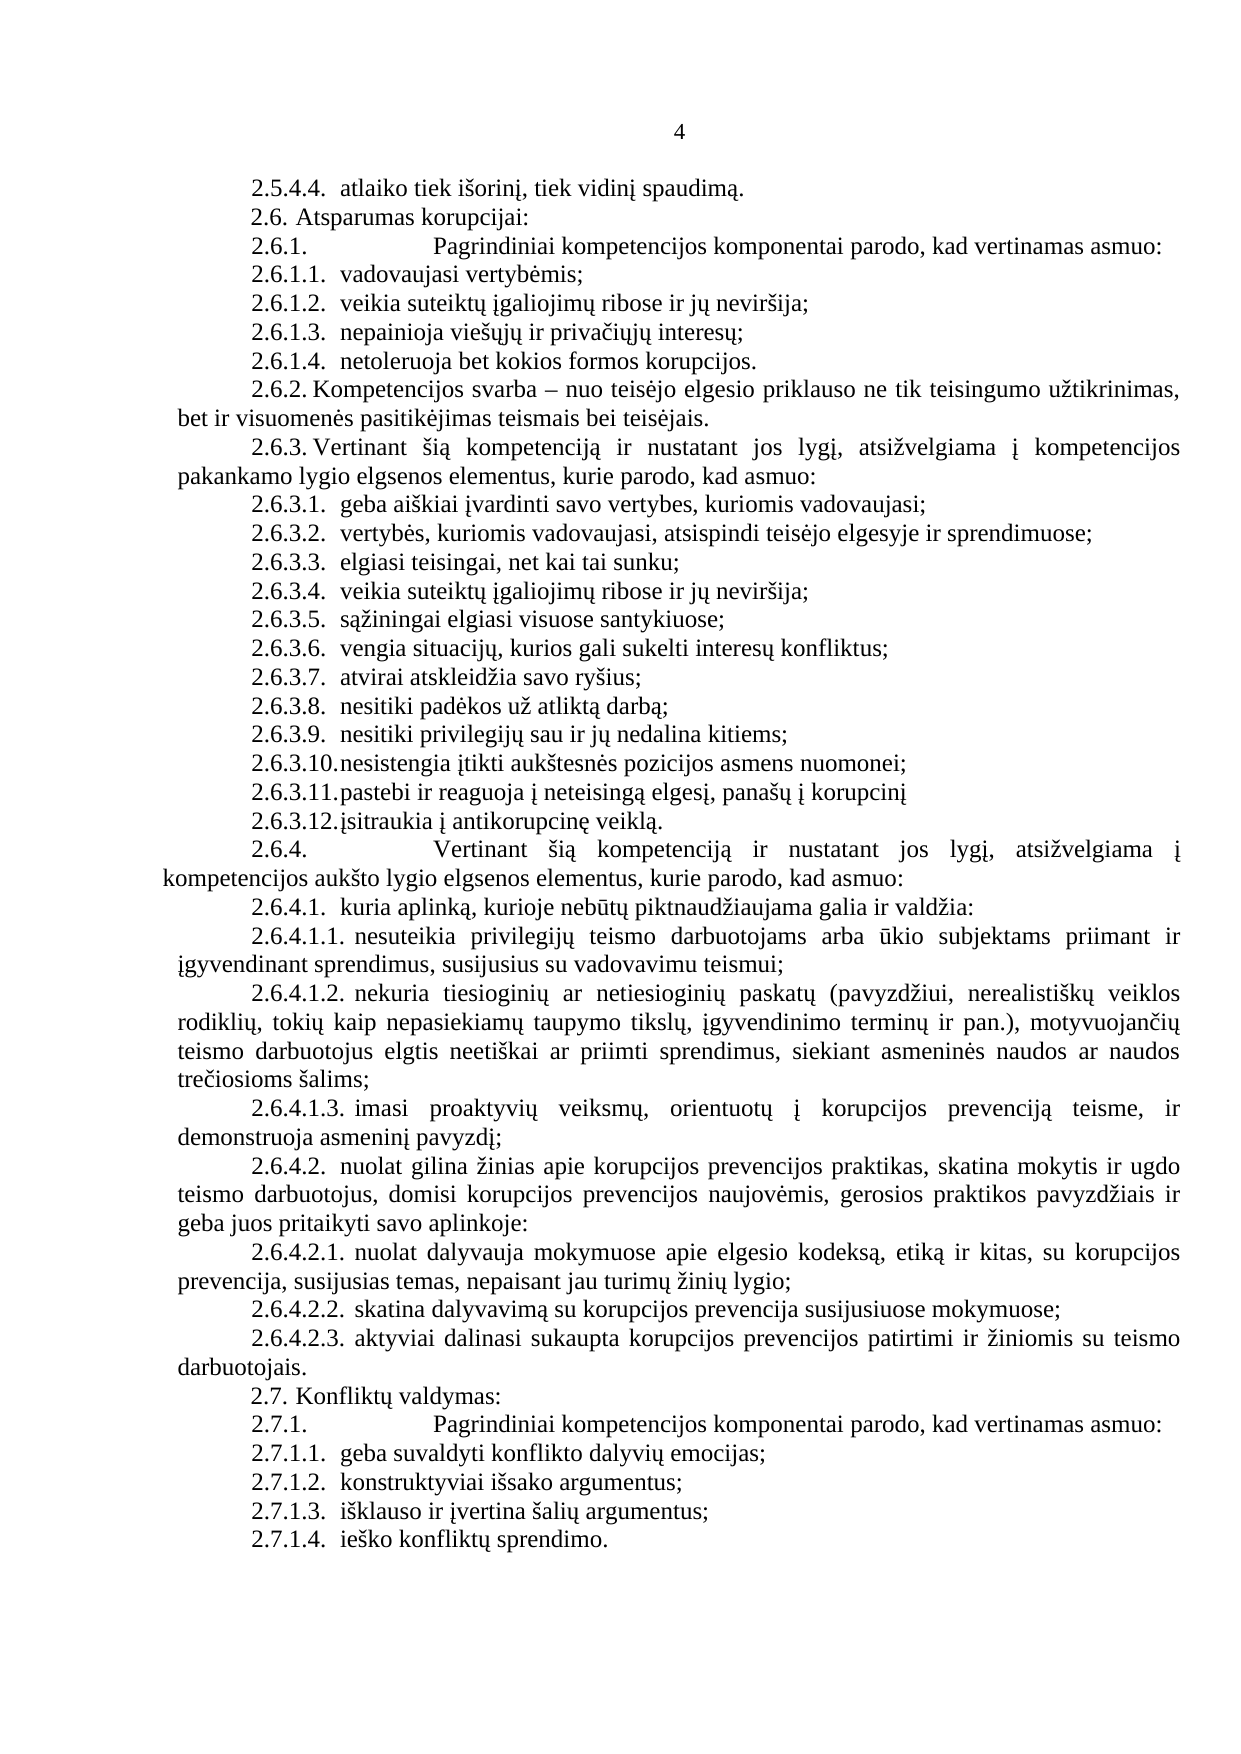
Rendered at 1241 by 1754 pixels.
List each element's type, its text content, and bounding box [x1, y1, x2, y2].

text 2.7.1.2. konstruktyviai išsako argumentus; [177, 1467, 1181, 1496]
text 2.6.3.2. vertybės, kuriomis vadovaujasi, atsispindi teisėjo elgesyje ir sprendimuose; [177, 518, 1181, 547]
text 2.6.4.2.1. nuolat dalyvauja mokymuose apie elgesio kodeksą, etiką ir kitas, su korupcijos prevencija, susijusias temas, nepaisant jau turimų žinių lygio; [177, 1237, 1181, 1294]
text 2.6.1.2. veikia suteiktų įgaliojimų ribose ir jų neviršija; [177, 288, 1181, 317]
text 2.7.1.1. geba suvaldyti konflikto dalyvių emocijas; [177, 1438, 1181, 1467]
text 2.7. Konfliktų valdymas: [250, 1381, 1181, 1409]
text 2.6.3.6. vengia situacijų, kurios gali sukelti interesų konfliktus; [177, 633, 1181, 662]
text 2.6.3.3. elgiasi teisingai, net kai tai sunku; [177, 547, 1181, 576]
text 2.6.3.5. sąžiningai elgiasi visuose santykiuose; [177, 604, 1181, 633]
text 2.7.1.4. ieško konfliktų sprendimo. [177, 1524, 1181, 1553]
text 2.6.4.2. nuolat gilina žinias apie korupcijos prevencijos praktikas, skatina mokytis ir ugdo teismo darbuotojus, domisi korupcijos prevencijos naujovėmis, gerosios praktikos pavyzdžiais ir geba juos pritaikyti savo aplinkoje: [177, 1151, 1181, 1237]
text 2.6.4.1.1. nesuteikia privilegijų teismo darbuotojams arba ūkio subjektams priimant ir įgyvendinant sprendimus, susijusius su vadovavimu teismui; [177, 921, 1181, 978]
text 2.6.1.3. nepainioja viešųjų ir privačiųjų interesų; [177, 317, 1181, 346]
text 2.6.3.4. veikia suteiktų įgaliojimų ribose ir jų neviršija; [177, 576, 1181, 604]
text 2.6.2. Kompetencijos svarba – nuo teisėjo elgesio priklauso ne tik teisingumo užtikrinimas, bet ir visuomenės pasitikėjimas teismais bei teisėjais. [177, 374, 1181, 432]
text 2.6.3.7. atvirai atskleidžia savo ryšius; [177, 662, 1181, 691]
text 2.7.1. Pagrindiniai kompetencijos komponentai parodo, kad vertinamas asmuo: [162, 1409, 1181, 1438]
text 2.6.4.1.3. imasi proaktyvių veiksmų, orientuotų į korupcijos prevenciją teisme, ir demonstruoja asmeninį pavyzdį; [177, 1093, 1181, 1151]
text 2.6.3.9. nesitiki privilegijų sau ir jų nedalina kitiems; [177, 719, 1181, 748]
text 2.6.3.1. geba aiškiai įvardinti savo vertybes, kuriomis vadovaujasi; [177, 489, 1181, 518]
text 2.6.1. Pagrindiniai kompetencijos komponentai parodo, kad vertinamas asmuo: [162, 231, 1181, 259]
text 2.6. Atsparumas korupcijai: [250, 202, 1181, 231]
text 2.6.3.11. pastebi ir reaguoja į neteisingą elgesį, panašų į korupcinį [177, 777, 1181, 806]
text 2.6.4.2.3. aktyviai dalinasi sukaupta korupcijos prevencijos patirtimi ir žiniomis su teismo darbuotojais. [177, 1323, 1181, 1381]
text 2.6.3.12. įsitraukia į antikorupcinę veiklą. [177, 806, 1181, 834]
text 2.6.1.1. vadovaujasi vertybėmis; [177, 259, 1181, 288]
text 2.6.3.10. nesistengia įtikti aukštesnės pozicijos asmens nuomonei; [177, 748, 1181, 777]
text 2.7.1.3. išklauso ir įvertina šalių argumentus; [177, 1496, 1181, 1524]
text 2.6.4. Vertinant šią kompetenciją ir nustatant jos lygį, atsižvelgiama į kompetencijos aukšto lygio elgsenos elementus, kurie parodo, kad asmuo: [162, 834, 1181, 892]
text 2.6.3.8. nesitiki padėkos už atliktą darbą; [177, 691, 1181, 719]
text 2.6.4.2.2. skatina dalyvavimą su korupcijos prevencija susijusiuose mokymuose; [177, 1294, 1181, 1323]
text 2.6.4.1. kuria aplinką, kurioje nebūtų piktnaudžiaujama galia ir valdžia: [177, 892, 1181, 921]
text 2.6.3. Vertinant šią kompetenciją ir nustatant jos lygį, atsižvelgiama į kompetencijos pakankamo lygio elgsenos elementus, kurie parodo, kad asmuo: [177, 432, 1181, 489]
text 2.5.4.4. atlaiko tiek išorinį, tiek vidinį spaudimą. [177, 173, 1181, 202]
text 2.6.4.1.2. nekuria tiesioginių ar netiesioginių paskatų (pavyzdžiui, nerealistiškų veiklos rodiklių, tokių kaip nepasiekiamų taupymo tikslų, įgyvendinimo terminų ir pan.), motyvuojančių teismo darbuotojus elgtis neetiškai ar priimti sprendimus, siekiant asmeninės naudos ar naudos trečiosioms šalims; [177, 978, 1181, 1093]
text 2.6.1.4. netoleruoja bet kokios formos korupcijos. [177, 346, 1181, 374]
